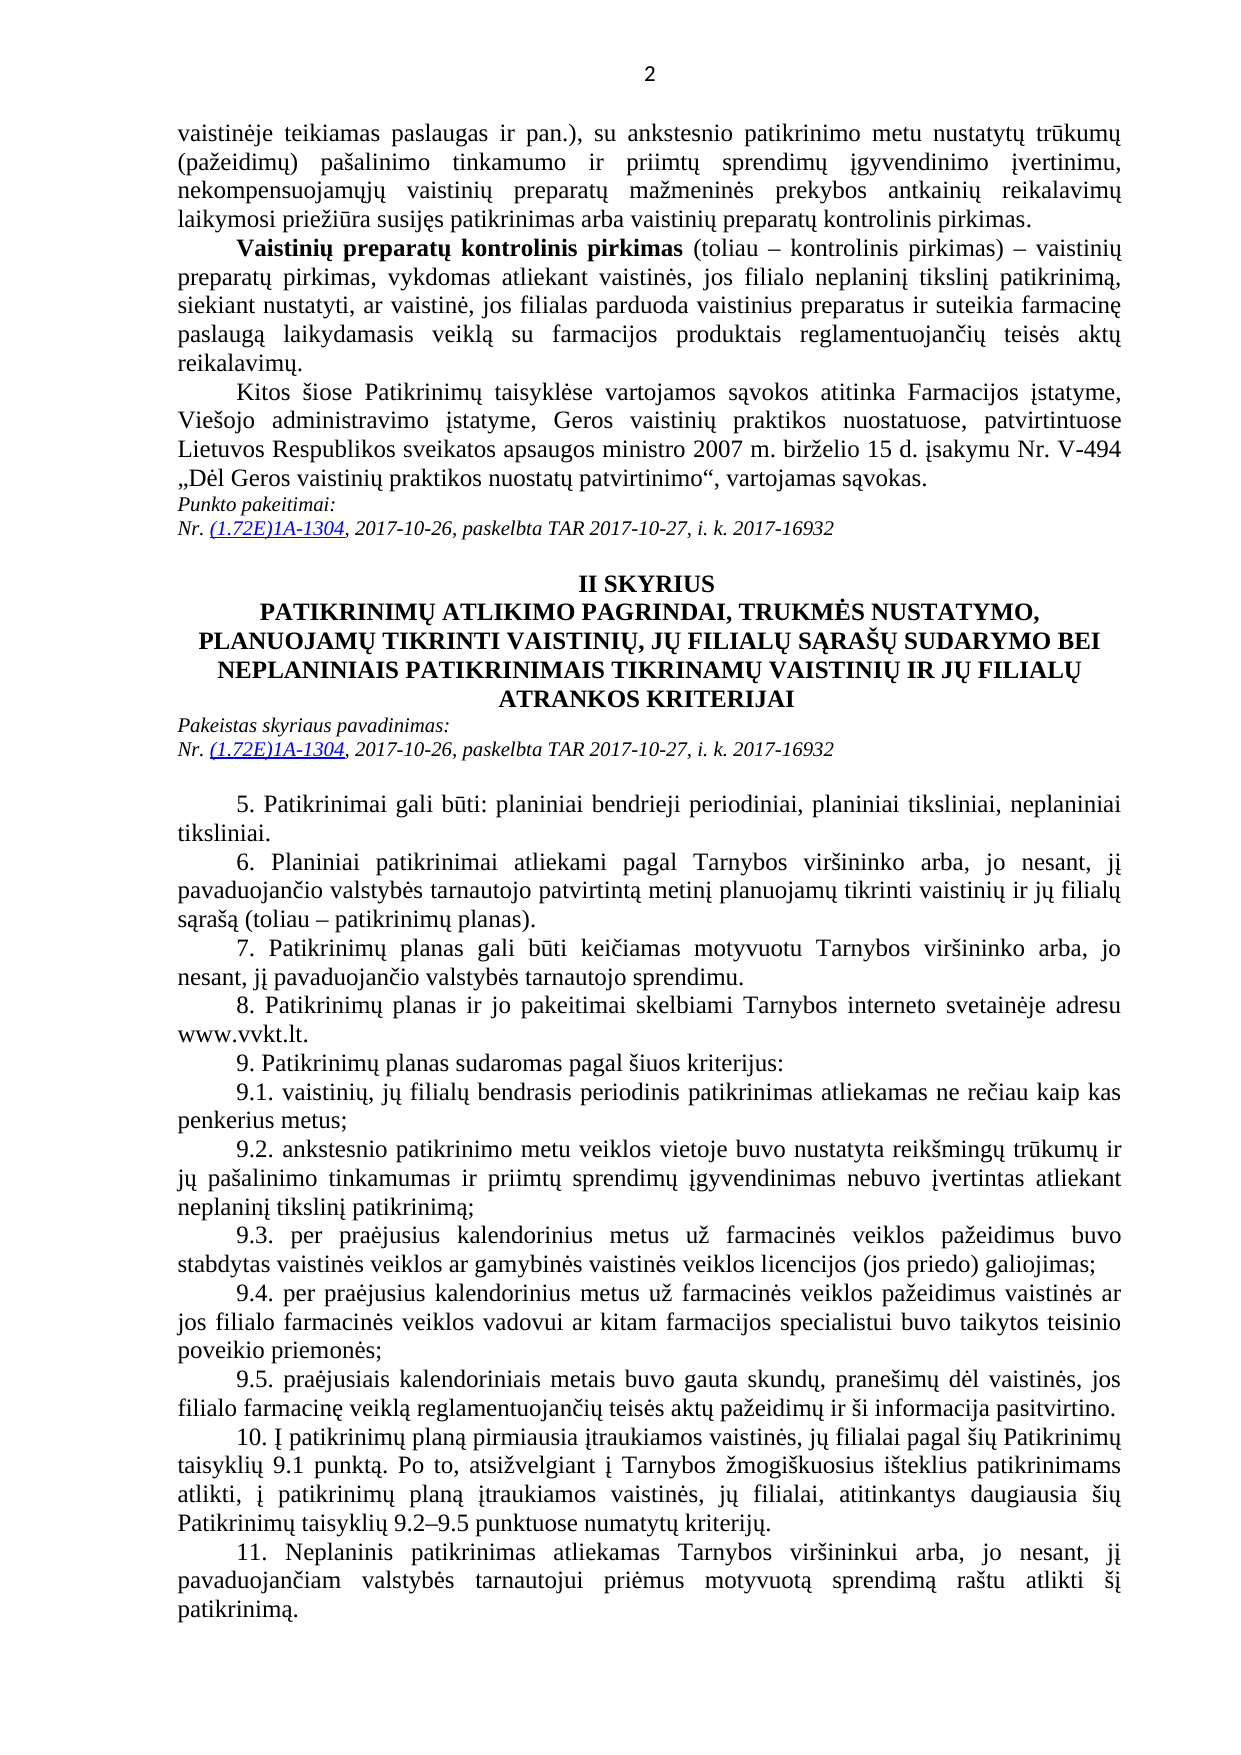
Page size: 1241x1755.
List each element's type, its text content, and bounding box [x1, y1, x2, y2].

text 8. Patikrinimų planas ir jo pakeitimai skelbiami Tarnybos interneto svetainėje adresu www.vvkt.lt. [177, 991, 1122, 1048]
text Punkto pakeitimai: [177, 492, 1122, 516]
text 9.4. per praėjusius kalendorinius metus už farmacinės veiklos pažeidimus vaistinės ar jos filialo farmacinės veiklos vadovui ar kitam farmacijos specialistui buvo taikytos teisinio poveikio priemonės; [177, 1278, 1122, 1364]
text Vaistinių preparatų kontrolinis pirkimas (toliau – kontrolinis pirkimas) – vaistinių preparatų pirkimas, vykdomas atliekant vaistinės, jos filialo neplaninį tikslinį patikrinimą, siekiant nustatyti, ar vaistinė, jos filialas parduoda vaistinius preparatus ir suteikia farmacinę paslaugą laikydamasis veiklą su farmacijos produktais reglamentuojančių teisės aktų reikalavimų. [177, 233, 1122, 377]
text 9.1. vaistinių, jų filialų bendrasis periodinis patikrinimas atliekamas ne rečiau kaip kas penkerius metus; [177, 1077, 1122, 1134]
text 7. Patikrinimų planas gali būti keičiamas motyvuotu Tarnybos viršininko arba, jo nesant, jį pavaduojančio valstybės tarnautojo sprendimu. [177, 933, 1122, 991]
text 9.3. per praėjusius kalendorinius metus už farmacinės veiklos pažeidimus buvo stabdytas vaistinės veiklos ar gamybinės vaistinės veiklos licencijos (jos priedo) galiojimas; [177, 1221, 1122, 1278]
text Nr. (1.72E)1A-1304, 2017-10-26, paskelbta TAR 2017-10-27, i. k. 2017-16932 [177, 737, 1122, 761]
text Kitos šiose Patikrinimų taisyklėse vartojamos sąvokos atitinka Farmacijos įstatyme, Viešojo administravimo įstatyme, Geros vaistinių praktikos nuostatuose, patvirtintuose Lietuvos Respublikos sveikatos apsaugos ministro 2007 m. birželio 15 d. įsakymu Nr. V-494 „Dėl Geros vaistinių praktikos nuostatų patvirtinimo“, vartojamas sąvokas. [177, 377, 1122, 492]
text II SKYRIUS PATIKRINIMŲ ATLIKIMO PAGRINDAI, TRUKMĖS NUSTATYMO, PLANUOJAMŲ TIKRINTI VAISTINIŲ, JŲ FILIALŲ SĄRAŠŲ SUDARYMO BEI NEPLANINIAIS PATIKRINIMAIS TIKRINAMŲ VAISTINIŲ IR JŲ FILIALŲ ATRANKOS KRITERIJAI [177, 569, 1122, 712]
text Pakeistas skyriaus pavadinimas: [177, 712, 1122, 737]
text 9. Patikrinimų planas sudaromas pagal šiuos kriterijus: [177, 1048, 1122, 1077]
text Nr. (1.72E)1A-1304, 2017-10-26, paskelbta TAR 2017-10-27, i. k. 2017-16932 [177, 516, 1122, 540]
text vaistinėje teikiamas paslaugas ir pan.), su ankstesnio patikrinimo metu nustatytų trūkumų (pažeidimų) pašalinimo tinkamumo ir priimtų sprendimų įgyvendinimo įvertinimu, nekompensuojamųjų vaistinių preparatų mažmeninės prekybos antkainių reikalavimų laikymosi priežiūra susijęs patikrinimas arba vaistinių preparatų kontrolinis pirkimas. [177, 118, 1122, 233]
text 9.5. praėjusiais kalendoriniais metais buvo gauta skundų, pranešimų dėl vaistinės, jos filialo farmacinę veiklą reglamentuojančių teisės aktų pažeidimų ir ši informacija pasitvirtino. [177, 1364, 1122, 1422]
text 11. Neplaninis patikrinimas atliekamas Tarnybos viršininkui arba, jo nesant, jį pavaduojančiam valstybės tarnautojui priėmus motyvuotą sprendimą raštu atlikti šį patikrinimą. [177, 1537, 1122, 1623]
text 6. Planiniai patikrinimai atliekami pagal Tarnybos viršininko arba, jo nesant, jį pavaduojančio valstybės tarnautojo patvirtintą metinį planuojamų tikrinti vaistinių ir jų filialų sąrašą (toliau – patikrinimų planas). [177, 847, 1122, 933]
text 5. Patikrinimai gali būti: planiniai bendrieji periodiniai, planiniai tiksliniai, neplaniniai tiksliniai. [177, 789, 1122, 847]
text 9.2. ankstesnio patikrinimo metu veiklos vietoje buvo nustatyta reikšmingų trūkumų ir jų pašalinimo tinkamumas ir priimtų sprendimų įgyvendinimas nebuvo įvertintas atliekant neplaninį tikslinį patikrinimą; [177, 1134, 1122, 1221]
text 10. Į patikrinimų planą pirmiausia įtraukiamos vaistinės, jų filialai pagal šių Patikrinimų taisyklių 9.1 punktą. Po to, atsižvelgiant į Tarnybos žmogiškuosius išteklius patikrinimams atlikti, į patikrinimų planą įtraukiamos vaistinės, jų filialai, atitinkantys daugiausia šių Patikrinimų taisyklių 9.2–9.5 punktuose numatytų kriterijų. [177, 1422, 1122, 1537]
